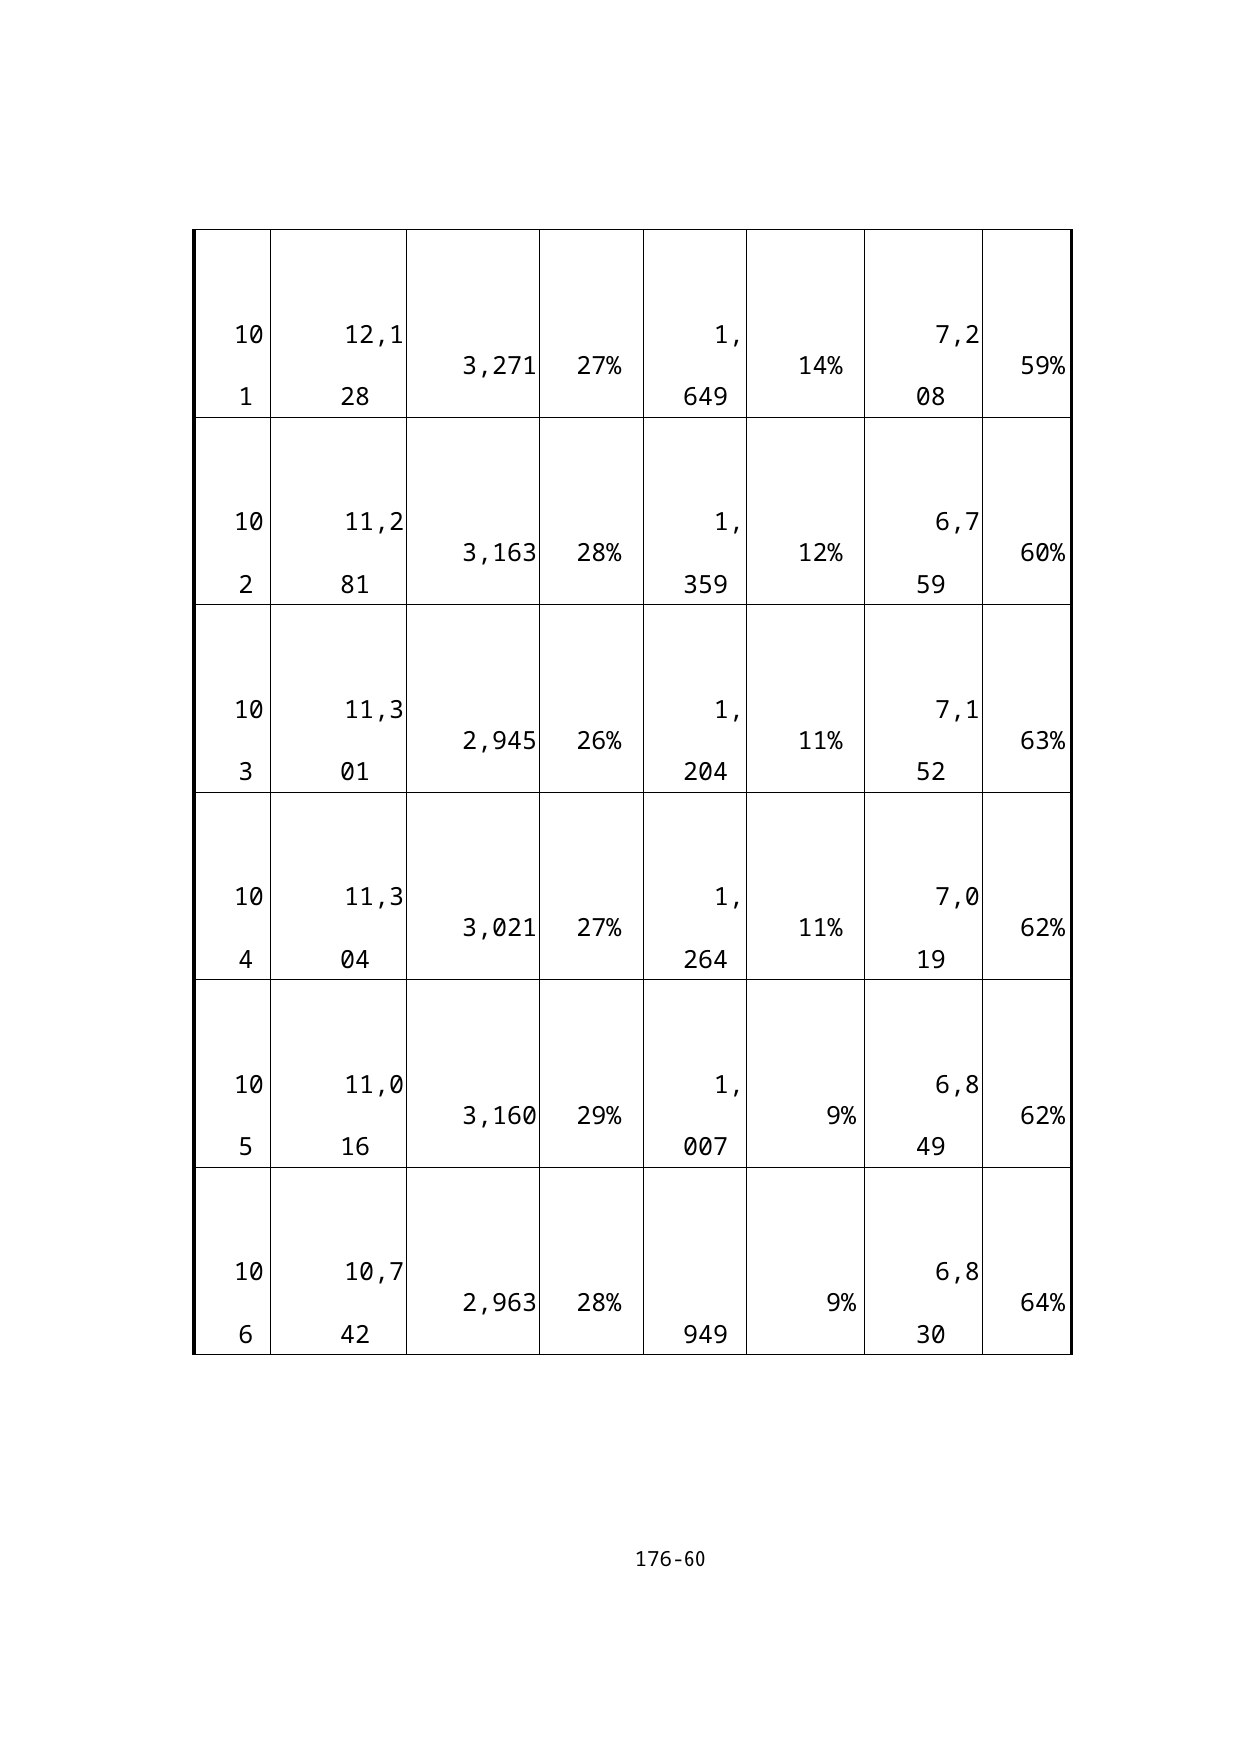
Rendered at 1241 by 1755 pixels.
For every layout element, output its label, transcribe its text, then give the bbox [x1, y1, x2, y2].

table_cell 949 [644, 1168, 746, 1354]
table_cell 1,007 [644, 980, 746, 1167]
table_cell 3,021 [407, 793, 539, 979]
table_cell 6,849 [865, 980, 982, 1167]
table_cell 3,271 [407, 230, 539, 417]
table_cell 11% [747, 793, 864, 979]
table_cell 6,759 [865, 418, 982, 604]
table_cell 6,830 [865, 1168, 982, 1354]
table_cell 62% [983, 980, 1070, 1167]
table_cell 12% [747, 418, 864, 604]
table_cell 11,304 [271, 793, 406, 979]
table_cell 1,649 [644, 230, 746, 417]
table_cell 104 [196, 793, 270, 979]
table_cell 27% [540, 793, 643, 979]
table_cell 10,742 [271, 1168, 406, 1354]
table_cell 11,301 [271, 605, 406, 792]
table_cell 103 [196, 605, 270, 792]
table_cell 14% [747, 230, 864, 417]
table_cell 27% [540, 230, 643, 417]
table_cell 28% [540, 1168, 643, 1354]
table_cell 1,204 [644, 605, 746, 792]
table_cell 9% [747, 980, 864, 1167]
table_cell 7,019 [865, 793, 982, 979]
table_cell 102 [196, 418, 270, 604]
table_cell 7,208 [865, 230, 982, 417]
table_cell 28% [540, 418, 643, 604]
table_cell 106 [196, 1168, 270, 1354]
table_cell 1,264 [644, 793, 746, 979]
table_cell 1,359 [644, 418, 746, 604]
table_cell 3,163 [407, 418, 539, 604]
table_cell 3,160 [407, 980, 539, 1167]
table_cell 62% [983, 793, 1070, 979]
table_cell 11,281 [271, 418, 406, 604]
table_cell 9% [747, 1168, 864, 1354]
table_cell 101 [196, 230, 270, 417]
table_cell 26% [540, 605, 643, 792]
table_cell 64% [983, 1168, 1070, 1354]
table_cell 59% [983, 230, 1070, 417]
table_cell 7,152 [865, 605, 982, 792]
table_cell 29% [540, 980, 643, 1167]
table_cell 105 [196, 980, 270, 1167]
table_cell 60% [983, 418, 1070, 604]
table_cell 11% [747, 605, 864, 792]
table_cell 11,016 [271, 980, 406, 1167]
table_cell 2,945 [407, 605, 539, 792]
table_cell 12,128 [271, 230, 406, 417]
table_cell 63% [983, 605, 1070, 792]
table_cell 2,963 [407, 1168, 539, 1354]
